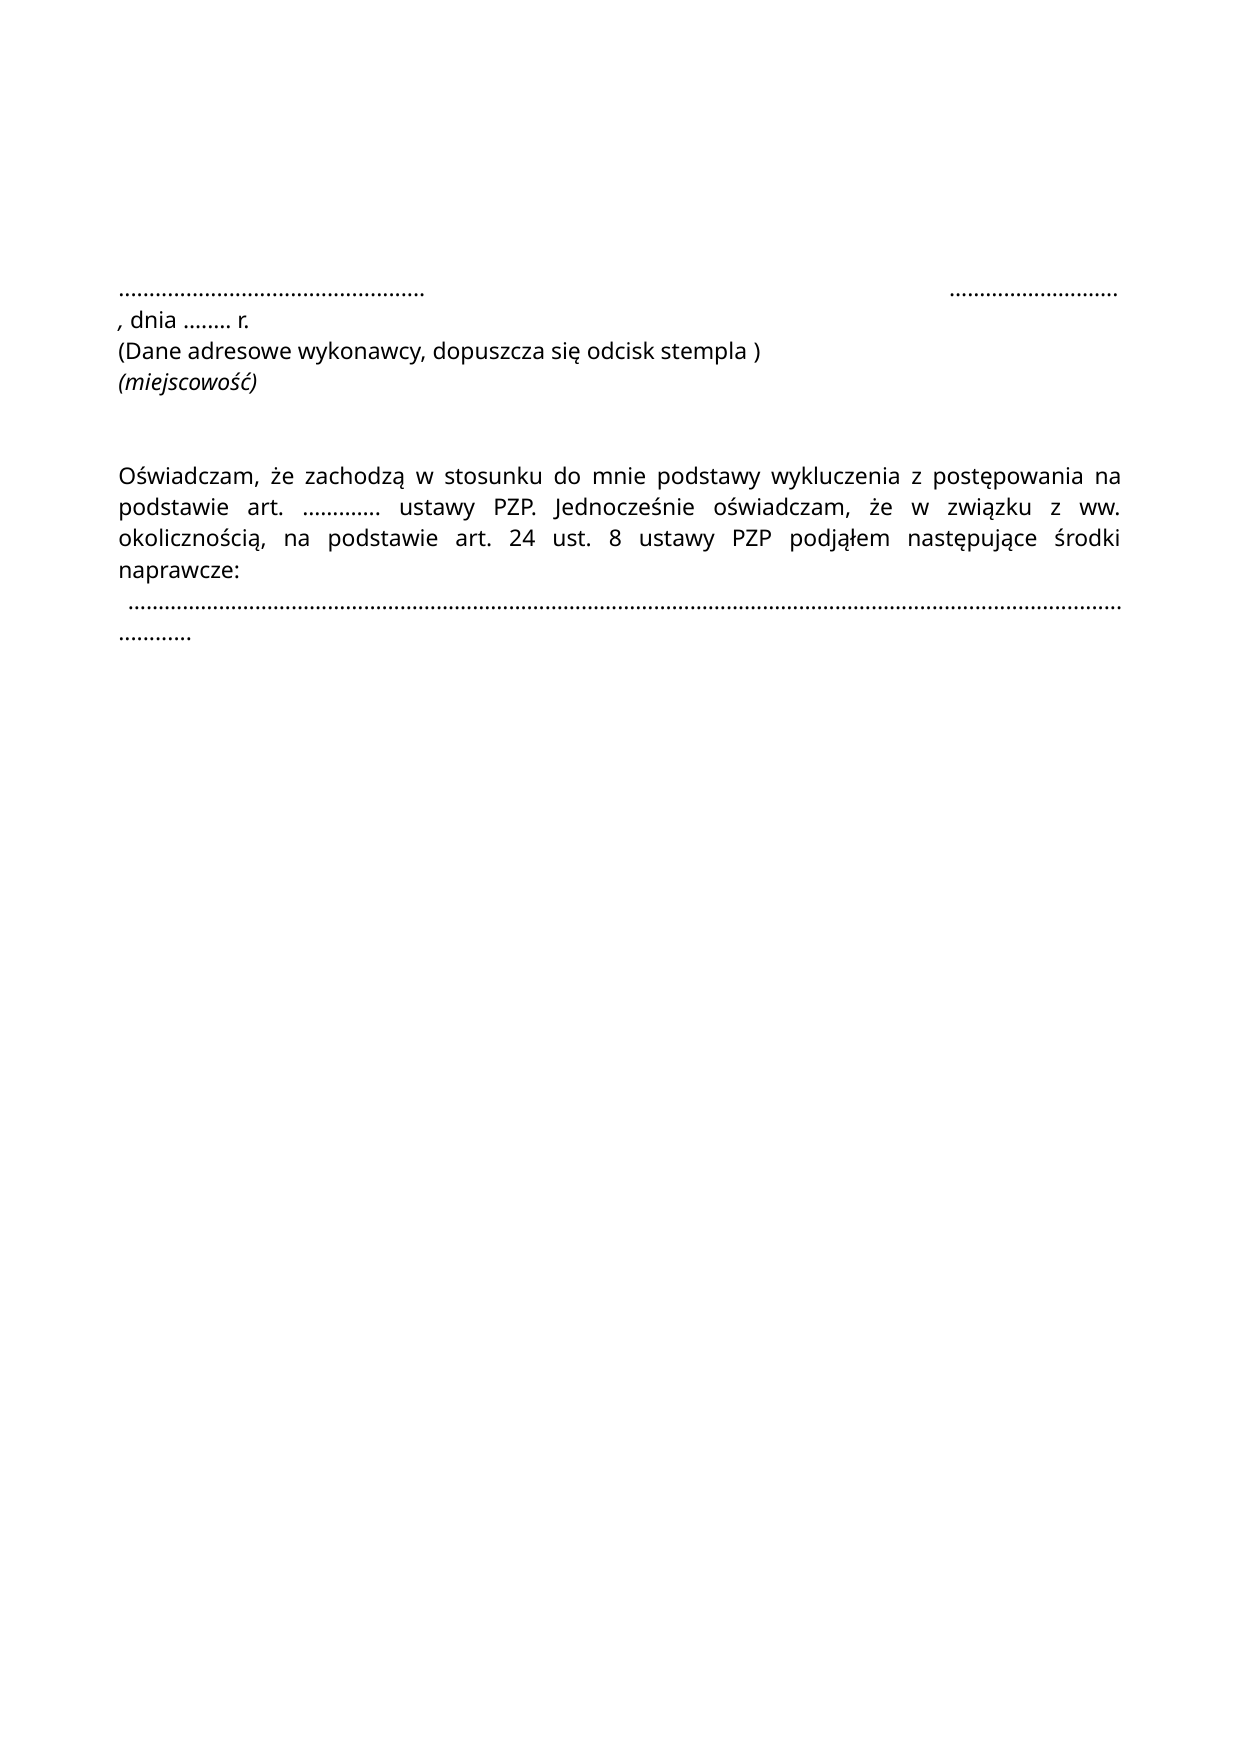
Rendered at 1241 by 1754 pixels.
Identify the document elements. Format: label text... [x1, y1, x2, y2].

text Oświadczam, że zachodzą w stosunku do mnie podstawy wykluczenia z postępowania na podstawie art. …………. ustawy PZP. Jednocześnie oświadczam, że w związku z ww. okolicznością, na podstawie art. 24 ust. 8 ustawy PZP podjąłem następujące środki naprawcze: [118, 460, 1122, 585]
text (Dane adresowe wykonawcy, dopuszcza się odcisk stempla ) (miejscowość) [118, 335, 1122, 397]
text …………………………………………………………………………………………………………………............................................... [118, 585, 1122, 647]
text .................................................. ………………………. , dnia …..… r. [118, 272, 1122, 335]
